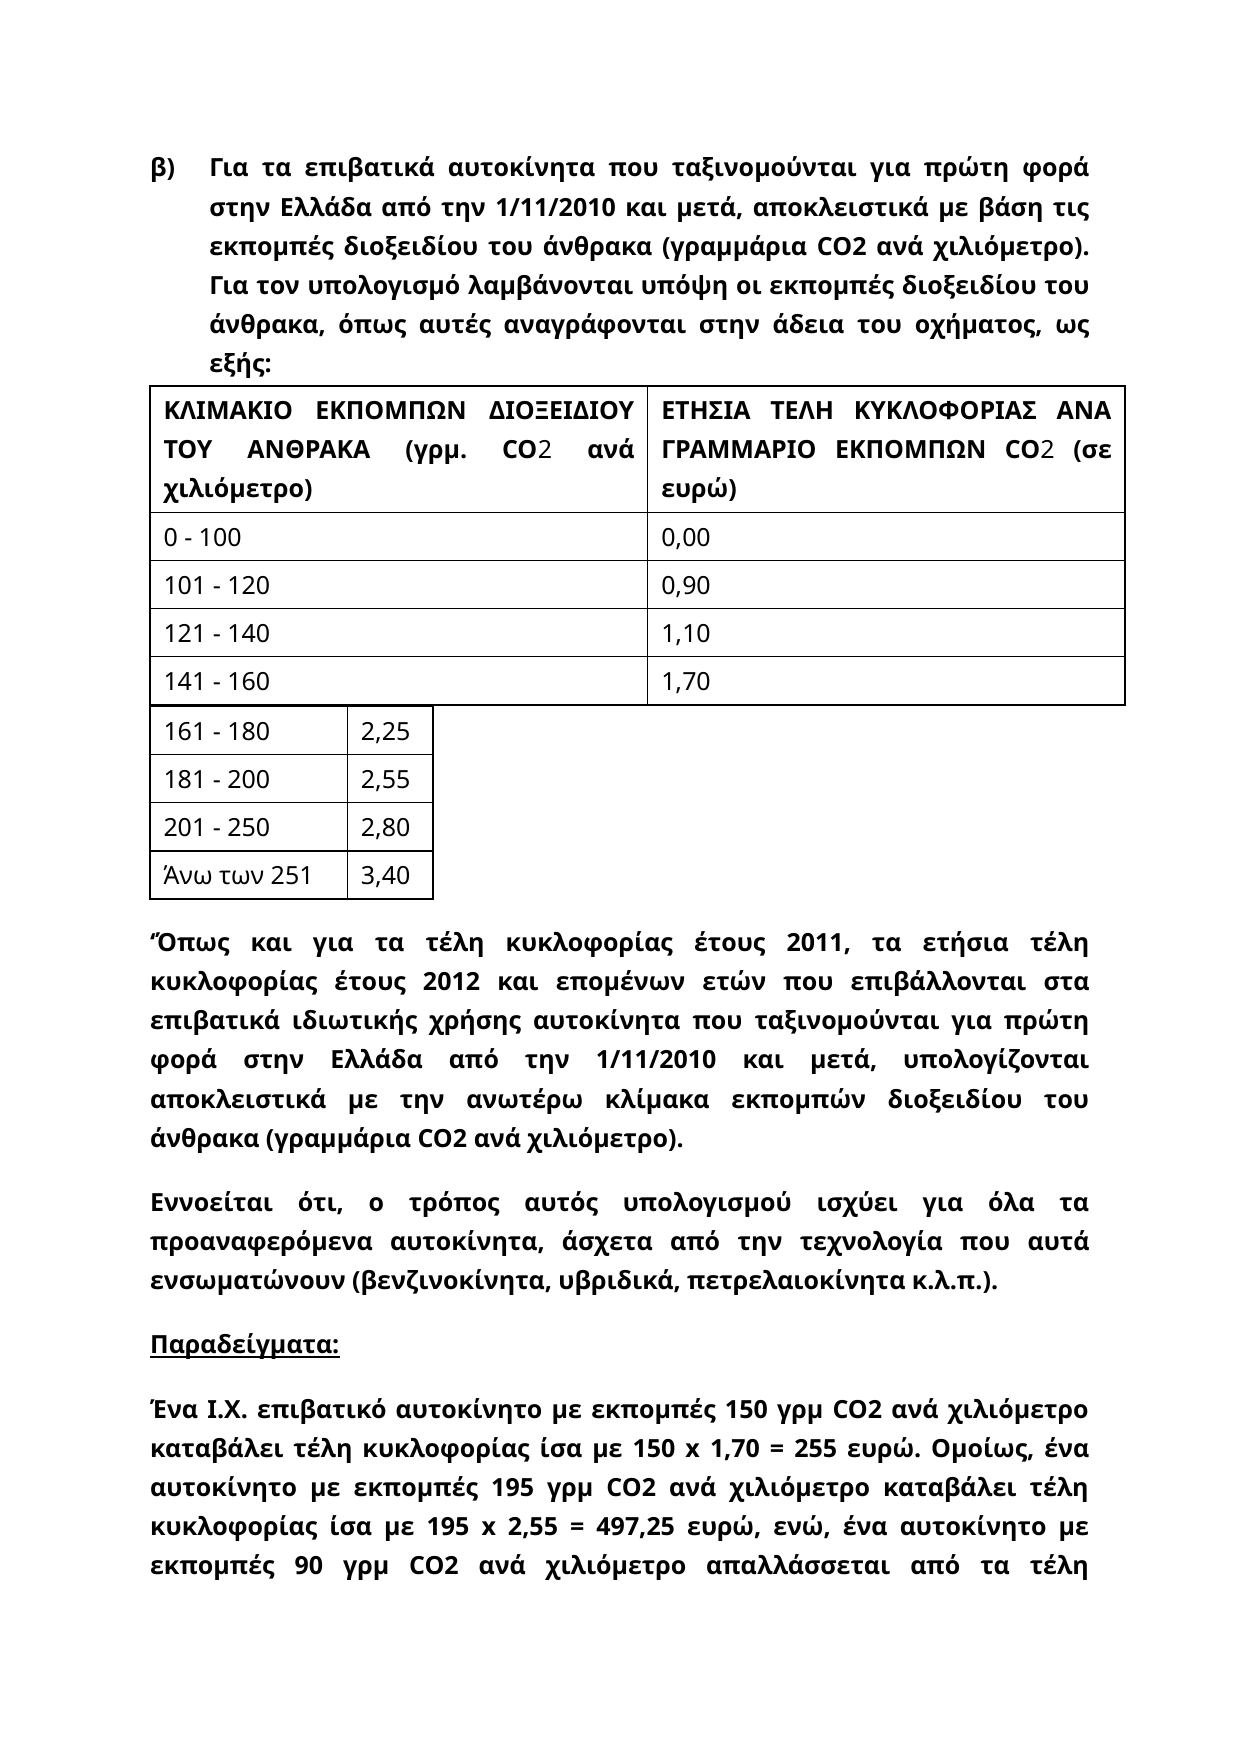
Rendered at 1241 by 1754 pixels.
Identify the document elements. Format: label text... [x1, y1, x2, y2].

table_cell 2,55 [348, 755, 432, 802]
table_cell Άνω των 251 [151, 852, 347, 898]
table_cell 0,00 [648, 513, 1124, 559]
table_cell 1,10 [648, 609, 1124, 656]
text ‘Όπως και για τα τέλη κυκλοφορίας έτους 2011, τα ετήσια τέλη κυκλοφορίας έτους 2012 και επομένων ετών που επιβάλλονται στα επιβατικά ιδιωτικής χρήσης αυτοκίνητα που ταξινομούνται για πρώτη φορά στην Ελλάδα από την 1/11/2010 και μετά, υπολογίζονται αποκλειστικά με την ανωτέρω κλίμακα εκπομπών διοξειδίου του άνθρακα (γραμμάρια CO2 ανά χιλιόμετρο). [150, 924, 1090, 1154]
text Ένα Ι.Χ. επιβατικό αυτοκίνητο με εκπομπές 150 γρμ CO2 ανά χιλιόμετρο καταβάλει τέλη κυκλοφορίας ίσα με 150 x 1,70 = 255 ευρώ. Ομοίως, ένα αυτοκίνητο με εκπομπές 195 γρμ CO2 ανά χιλιόμετρο καταβάλει τέλη κυκλοφορίας ίσα με 195 x 2,55 = 497,25 ευρώ, ενώ, ένα αυτοκίνητο με εκπομπές 90 γρμ CO2 ανά χιλιόμετρο απαλλάσσεται από τα τέλη [150, 1391, 1090, 1582]
table_cell 1,70 [648, 657, 1124, 704]
table_cell 121 - 140 [151, 609, 647, 656]
text Εννοείται ότι, ο τρόπος αυτός υπολογισμού ισχύει για όλα τα προαναφερόμενα αυτοκίνητα, άσχετα από την τεχνολογία που αυτά ενσωματώνουν (βενζινοκίνητα, υβριδικά, πετρελαιοκίνητα κ.λ.π.). [150, 1184, 1090, 1297]
table_cell 101 - 120 [151, 561, 647, 608]
table_header 161 - 180 [151, 707, 347, 754]
table_cell 3,40 [348, 852, 432, 898]
table_cell 0 - 100 [151, 513, 647, 559]
table_cell 2,80 [348, 803, 432, 850]
table_cell 181 - 200 [151, 755, 347, 802]
table_cell 201 - 250 [151, 803, 347, 850]
list β) Για τα επιβατικά αυτοκίνητα που ταξινομούνται για πρώτη φορά στην Ελλάδα από την 1/11/2010 και μετά, αποκλειστικά με βάση τις εκπομπές διοξειδίου του άνθρακα (γραμμάρια CO2 ανά χιλιόμετρο). Για τον υπολογισμό λαμβάνονται υπόψη οι εκπομπές διοξειδίου του άνθρακα, όπως αυτές αναγράφονται στην άδεια του οχήματος, ως εξής: [150, 150, 1090, 380]
table_header ΕΤΗΣΙΑ ΤΕΛΗ ΚΥΚΛΟΦΟΡΙΑΣ ΑΝΑ ΓΡΑΜΜΑΡΙΟ ΕΚΠΟΜΠΩΝ CO2 (σε ευρώ) [648, 387, 1124, 511]
table_cell 0,90 [648, 561, 1124, 608]
table_cell 141 - 160 [151, 657, 647, 704]
table_header 2,25 [348, 707, 432, 754]
table_header ΚΛΙΜΑΚΙΟ ΕΚΠΟΜΠΩΝ ΔΙΟΞΕΙΔΙΟΥ ΤΟΥ ΑΝΘΡΑΚΑ (γρμ. CO2 ανά χιλιόμετρο) [151, 387, 647, 511]
text Παραδείγματα: [150, 1327, 1090, 1361]
